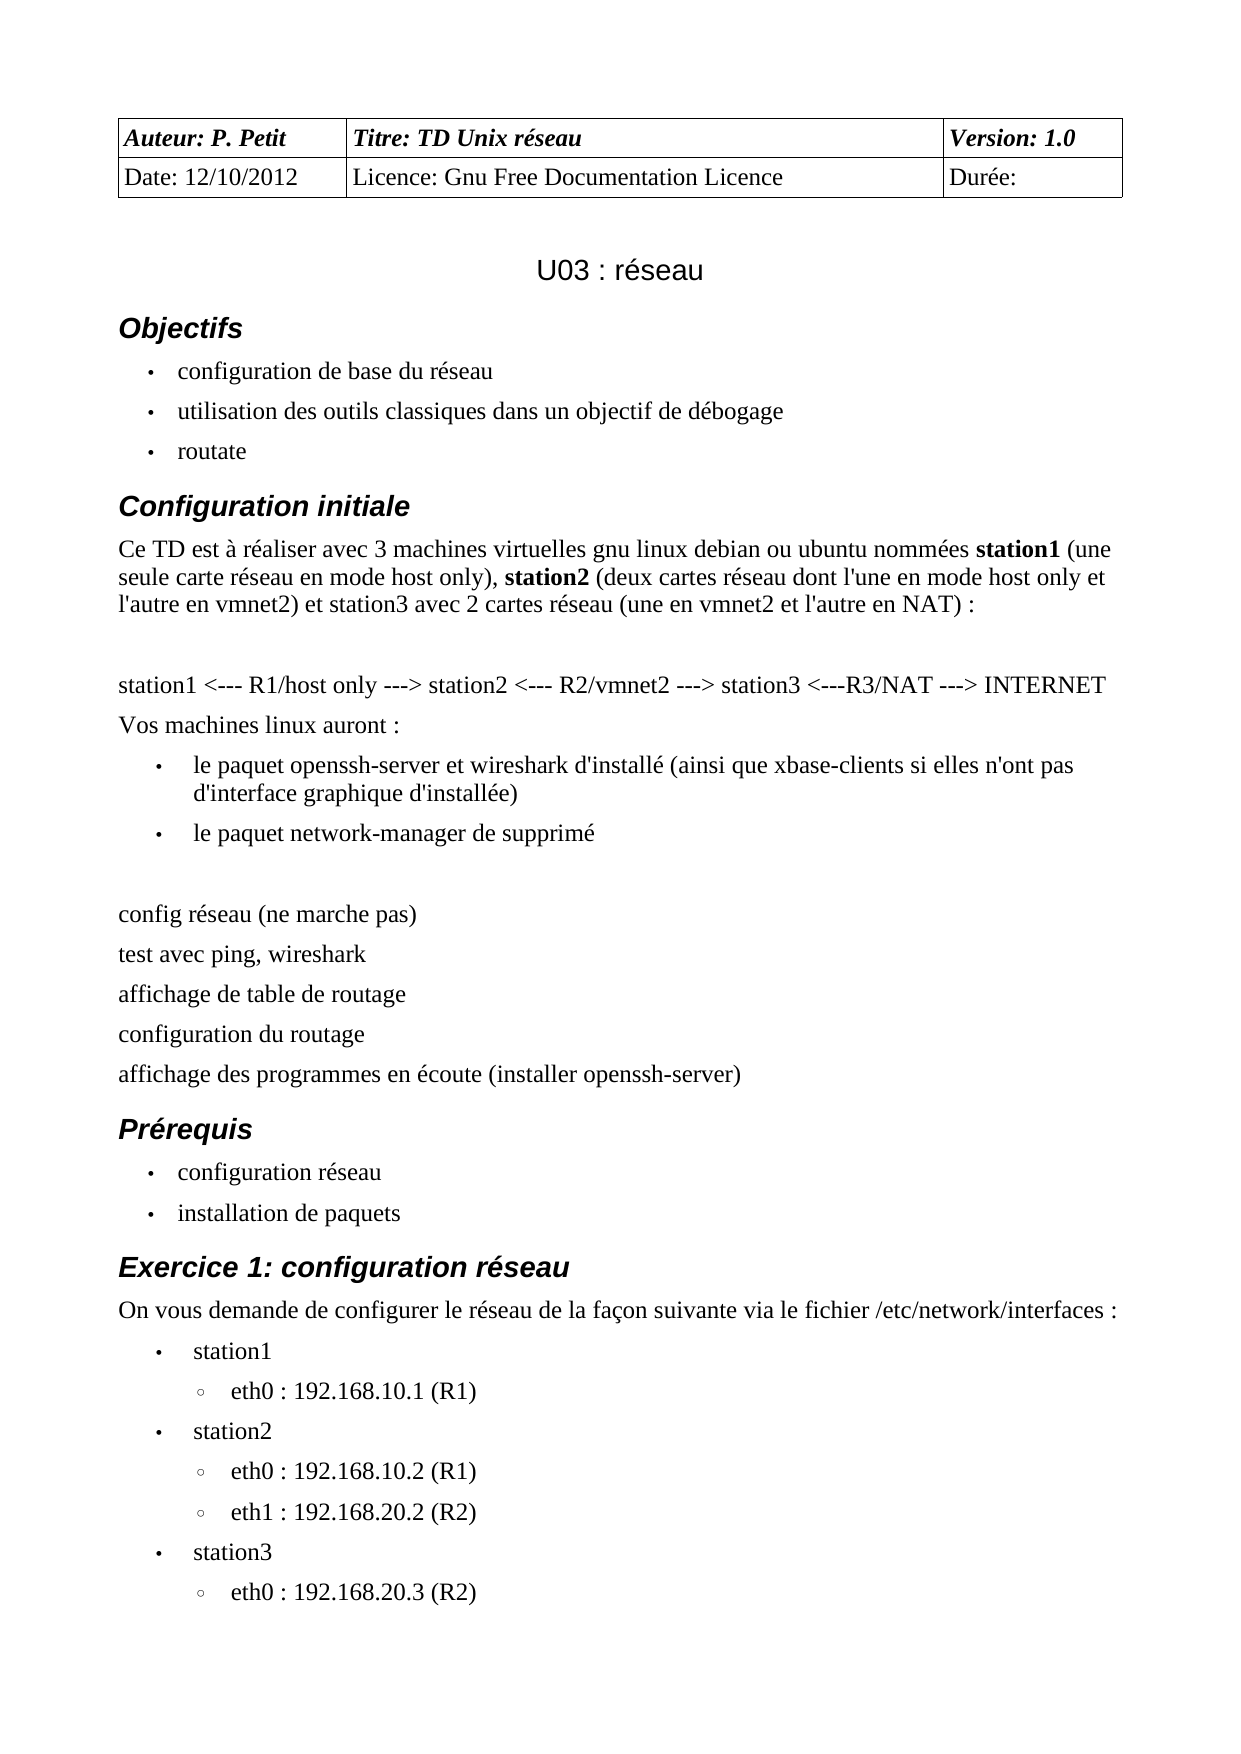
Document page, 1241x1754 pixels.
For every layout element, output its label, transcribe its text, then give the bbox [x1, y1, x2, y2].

list eth0 : 192.168.20.3 (R2) [193, 1578, 1122, 1606]
text Vos machines linux auront : [118, 711, 1122, 739]
list station3 [156, 1538, 1122, 1566]
subtitle Objectifs [118, 312, 1122, 344]
subtitle Exercice 1: configuration réseau [118, 1251, 1122, 1284]
list routate [148, 437, 1122, 465]
subtitle Prérequis [118, 1113, 1122, 1146]
list configuration de base du réseau [148, 357, 1122, 384]
text station1 <--- R1/host only ---> station2 <--- R2/vmnet2 ---> station3 <---R3/NAT ---> INTERNET [118, 671, 1122, 699]
list eth0 : 192.168.10.1 (R1) [193, 1377, 1122, 1405]
text On vous demande de configurer le réseau de la façon suivante via le fichier /etc/network/interfaces : [118, 1297, 1122, 1324]
text affichage de table de routage [118, 980, 1122, 1008]
list utilisation des outils classiques dans un objectif de débogage [148, 397, 1122, 425]
subtitle Configuration initiale [118, 490, 1122, 523]
list le paquet openssh-server et wireshark d'installé (ainsi que xbase-clients si elles n'ont pas d'interface graphique d'installée) [156, 751, 1122, 807]
text affichage des programmes en écoute (installer openssh-server) [118, 1061, 1122, 1088]
list station2 [156, 1417, 1122, 1445]
list eth0 : 192.168.10.2 (R1) [193, 1457, 1122, 1485]
list eth1 : 192.168.20.2 (R2) [193, 1498, 1122, 1525]
text Ce TD est à réaliser avec 3 machines virtuelles gnu linux debian ou ubuntu nommées station1 (une seule carte réseau en mode host only), station2 (deux cartes réseau dont l'une en mode host only et l'autre en vmnet2) et station3 avec 2 cartes réseau (une en vmnet2 et l'autre en NAT) : [118, 535, 1122, 618]
list le paquet network-manager de supprimé [156, 819, 1122, 847]
text config réseau (ne marche pas) [118, 900, 1122, 927]
text configuration du routage [118, 1020, 1122, 1048]
list configuration réseau [148, 1158, 1122, 1186]
list station1 [156, 1337, 1122, 1364]
subtitle U03 : réseau [118, 254, 1122, 287]
text test avec ping, wireshark [118, 940, 1122, 968]
list installation de paquets [148, 1199, 1122, 1226]
